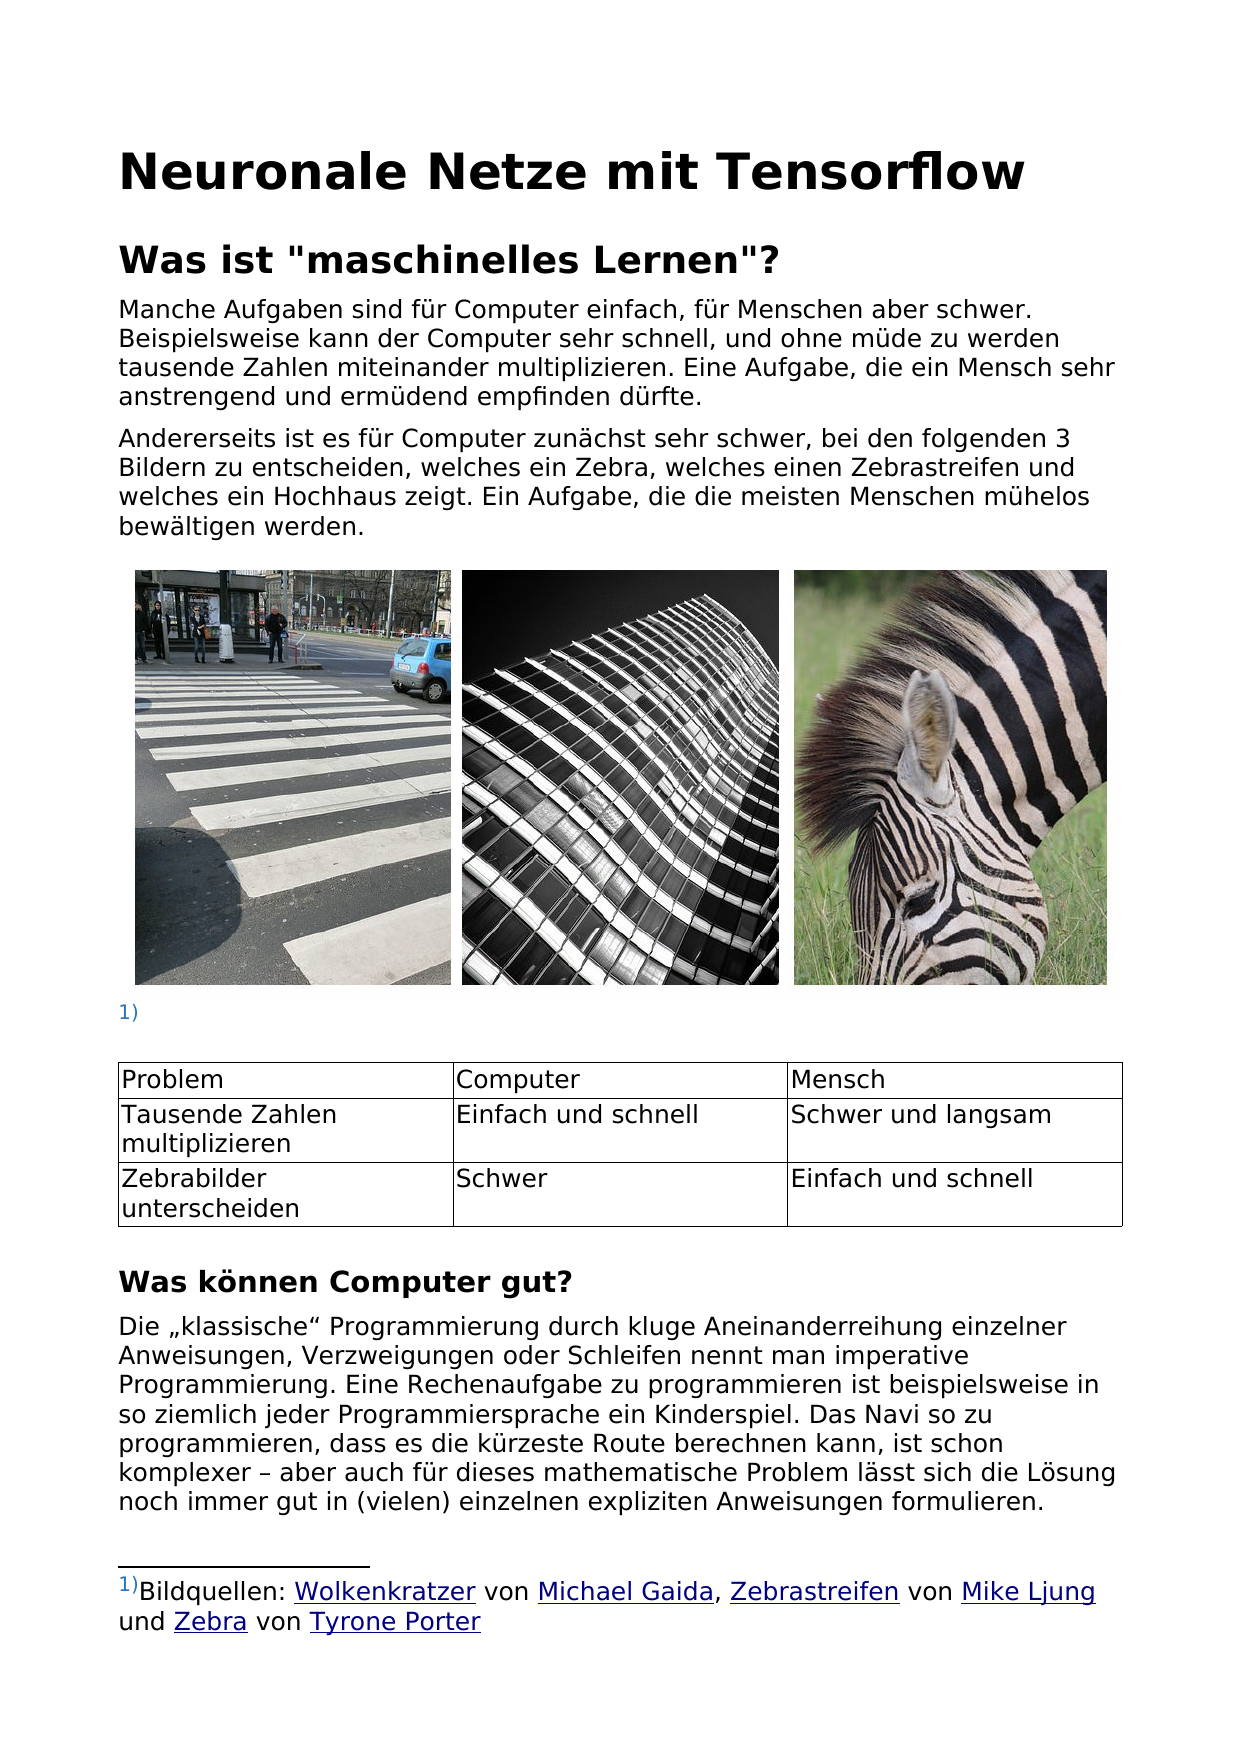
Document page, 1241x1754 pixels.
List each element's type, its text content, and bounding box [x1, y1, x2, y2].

table_cell Schwer [454, 1163, 787, 1226]
table_cell Zebrabilder unterscheiden [119, 1163, 453, 1226]
table_cell Einfach und schnell [788, 1163, 1122, 1226]
text Andererseits ist es für Computer zunächst sehr schwer, bei den folgenden 3 Bildern zu entscheiden, welches ein Zebra, welches einen Zebrastreifen und welches ein Hochhaus zeigt. Ein Aufgabe, die die meisten Menschen mühelos bewältigen werden. [118, 424, 1122, 541]
table_header Problem [119, 1063, 453, 1097]
text Manche Aufgaben sind für Computer einfach, für Menschen aber schwer. Beispielsweise kann der Computer sehr schnell, und ohne müde zu werden tausende Zahlen miteinander multiplizieren. Eine Aufgabe, die ein Mensch sehr anstrengend und ermüdend empfinden dürfte. [118, 295, 1122, 412]
table_header Computer [454, 1063, 787, 1097]
text Die „klassische“ Programmierung durch kluge Aneinanderreihung einzelner Anweisungen, Verzweigungen oder Schleifen nennt man imperative Programmierung. Eine Rechenaufgabe zu programmieren ist beispielsweise in so ziemlich jeder Programmiersprache ein Kinderspiel. Das Navi so zu programmieren, dass es die kürzeste Route berechnen kann, ist schon komplexer – aber auch für dieses mathematische Problem lässt sich die Lösung noch immer gut in (vielen) einzelnen expliziten Anweisungen formulieren. [118, 1312, 1122, 1516]
subtitle Was ist "maschinelles Lernen"? [118, 239, 1122, 282]
table_cell Schwer und langsam [788, 1099, 1122, 1162]
table_cell Einfach und schnell [454, 1099, 787, 1162]
table_header Mensch [788, 1063, 1122, 1097]
picture [118, 553, 1123, 1001]
subtitle Was können Computer gut? [118, 1266, 1122, 1300]
subtitle Neuronale Netze mit Tensorflow [118, 143, 1122, 201]
text Bildquellen: Wolkenkratzer von Michael Gaida, Zebrastreifen von Mike Ljung und Zebra von Tyrone Porter [118, 1573, 1122, 1636]
table_cell Tausende Zahlen multiplizieren [119, 1099, 453, 1162]
